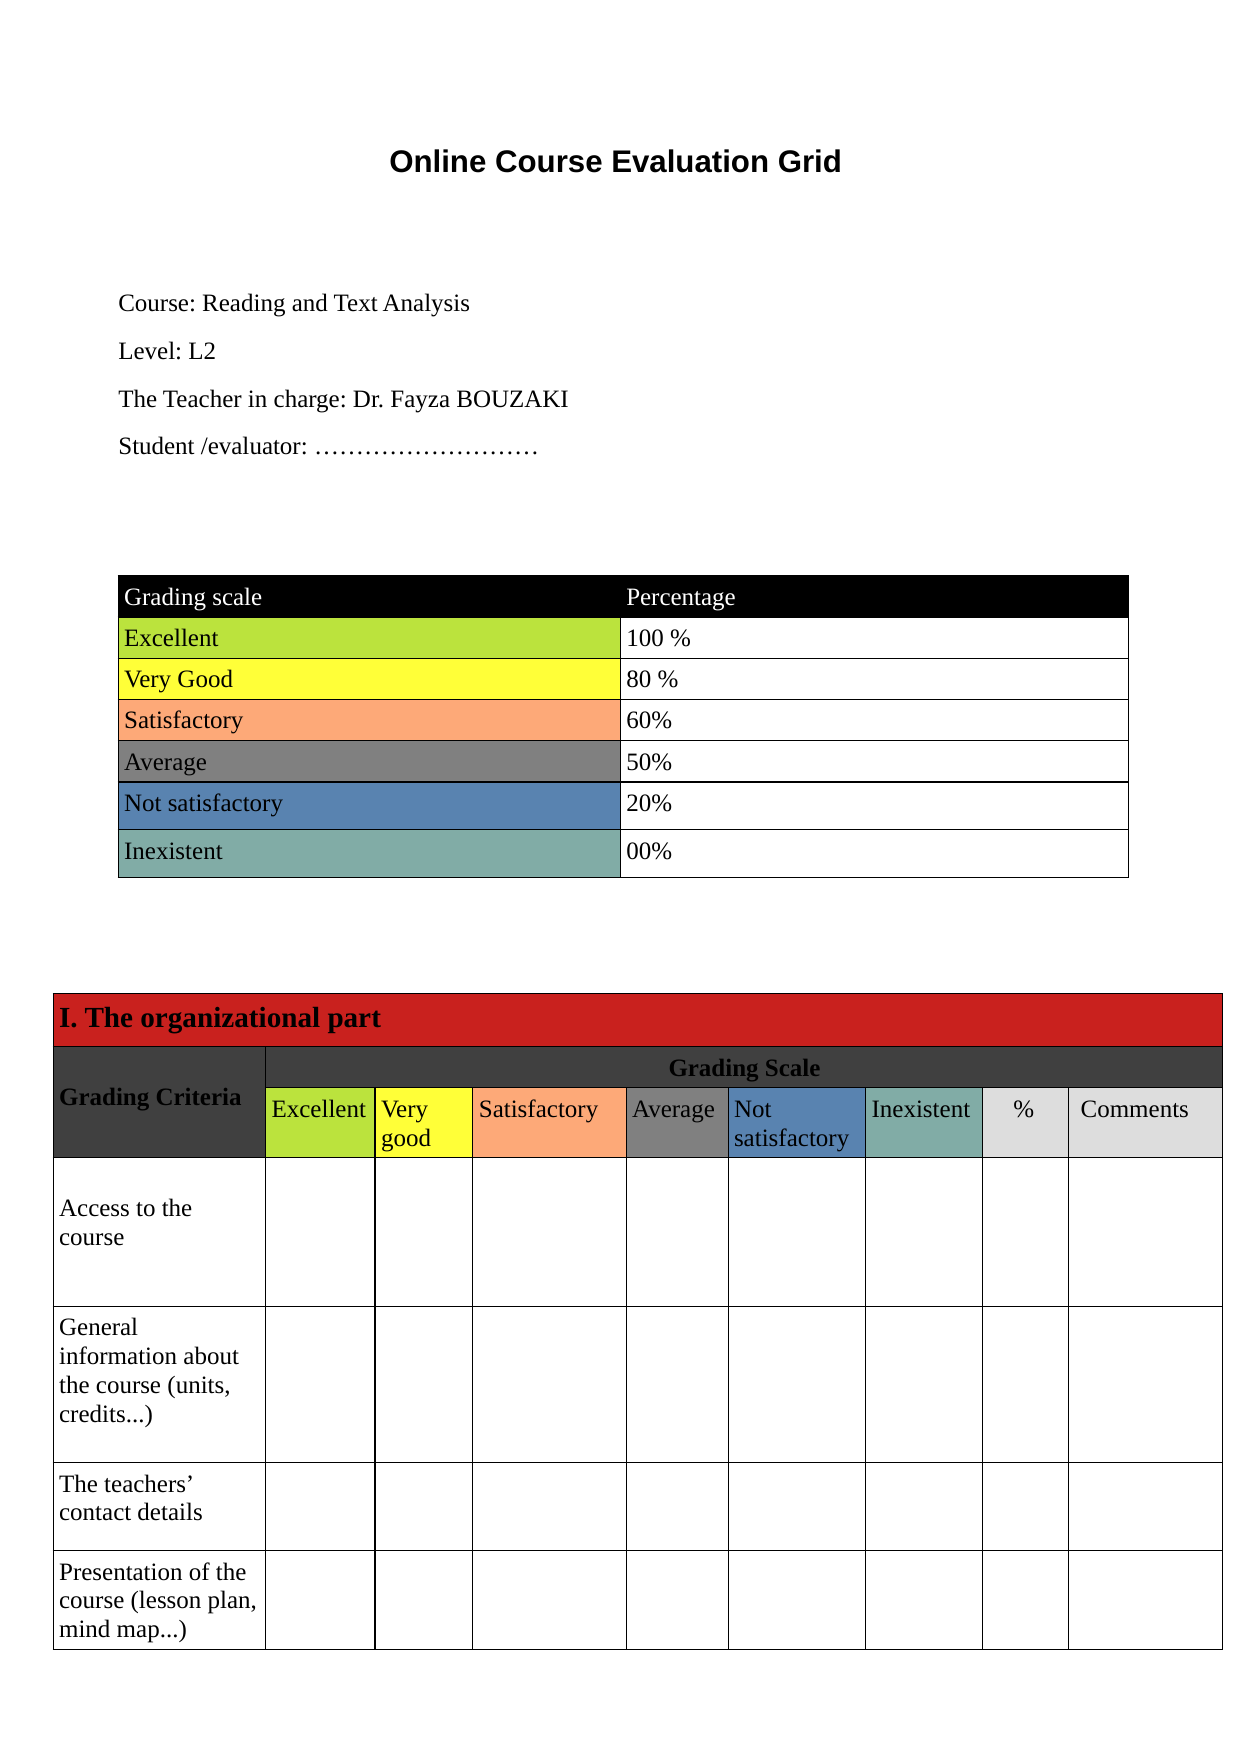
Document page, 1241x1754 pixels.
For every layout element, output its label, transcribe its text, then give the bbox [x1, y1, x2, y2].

table_cell Average [627, 1088, 728, 1157]
table_cell 100 % [621, 618, 1128, 658]
table_cell 80 % [621, 659, 1128, 699]
table_cell [729, 1463, 865, 1550]
table_cell [983, 1307, 1068, 1462]
table_cell [627, 1551, 728, 1649]
table_cell [1069, 1463, 1222, 1550]
table_cell [627, 1158, 728, 1306]
table_cell [729, 1551, 865, 1649]
text Student /evaluator: ……………………… [118, 431, 1122, 460]
table_cell [266, 1551, 374, 1649]
table_cell Access to the course [54, 1158, 265, 1306]
table_cell [866, 1463, 982, 1550]
table_cell Grading Criteria [54, 1047, 265, 1157]
table_cell Not satisfactory [119, 783, 620, 829]
table_cell [983, 1551, 1068, 1649]
table_header I. The organizational part [54, 994, 1222, 1046]
table_cell [627, 1463, 728, 1550]
table_cell Very good [376, 1088, 472, 1157]
table_cell 00% [621, 830, 1128, 877]
table_cell [266, 1307, 374, 1462]
table_cell [1069, 1551, 1222, 1649]
table_cell [473, 1307, 626, 1462]
text Level: L2 [118, 336, 1122, 365]
table_cell [376, 1551, 472, 1649]
table_header Grading scale [119, 576, 620, 616]
table_cell 50% [621, 741, 1128, 781]
table_cell [266, 1158, 374, 1306]
table_cell [473, 1551, 626, 1649]
table_cell [473, 1463, 626, 1550]
table_cell [266, 1463, 374, 1550]
table_cell Very Good [119, 659, 620, 699]
table_cell Satisfactory [473, 1088, 626, 1157]
table_cell [983, 1158, 1068, 1306]
table_cell [729, 1307, 865, 1462]
table_cell [376, 1158, 472, 1306]
table_cell [866, 1158, 982, 1306]
table_cell Comments [1069, 1088, 1222, 1157]
table_cell Presentation of the course (lesson plan, mind map...) [54, 1551, 265, 1649]
table_cell [866, 1551, 982, 1649]
table_cell Not satisfactory [729, 1088, 865, 1157]
table_cell The teachers’ contact details [54, 1463, 265, 1550]
text The Teacher in charge: Dr. Fayza BOUZAKI [118, 384, 1122, 412]
table_cell [866, 1307, 982, 1462]
table_header Percentage [621, 576, 1128, 616]
text Course: Reading and Text Analysis [118, 288, 1122, 317]
table_cell [627, 1307, 728, 1462]
table_cell [376, 1463, 472, 1550]
table_cell 60% [621, 700, 1128, 740]
table_cell [1069, 1158, 1222, 1306]
text Online Course Evaluation Grid [118, 143, 1122, 179]
table_cell Inexistent [119, 830, 620, 877]
table_cell Satisfactory [119, 700, 620, 740]
table_cell Average [119, 741, 620, 781]
table_cell [376, 1307, 472, 1462]
table_cell % [983, 1088, 1068, 1157]
table_cell [983, 1463, 1068, 1550]
table_cell Grading Scale [266, 1047, 1222, 1087]
table_cell Excellent [266, 1088, 374, 1157]
table_cell [1069, 1307, 1222, 1462]
table_cell Excellent [119, 618, 620, 658]
table_cell [729, 1158, 865, 1306]
table_cell Inexistent [866, 1088, 982, 1157]
table_cell 20% [621, 783, 1128, 829]
table_cell General information about the course (units, credits...) [54, 1307, 265, 1462]
table_cell [473, 1158, 626, 1306]
